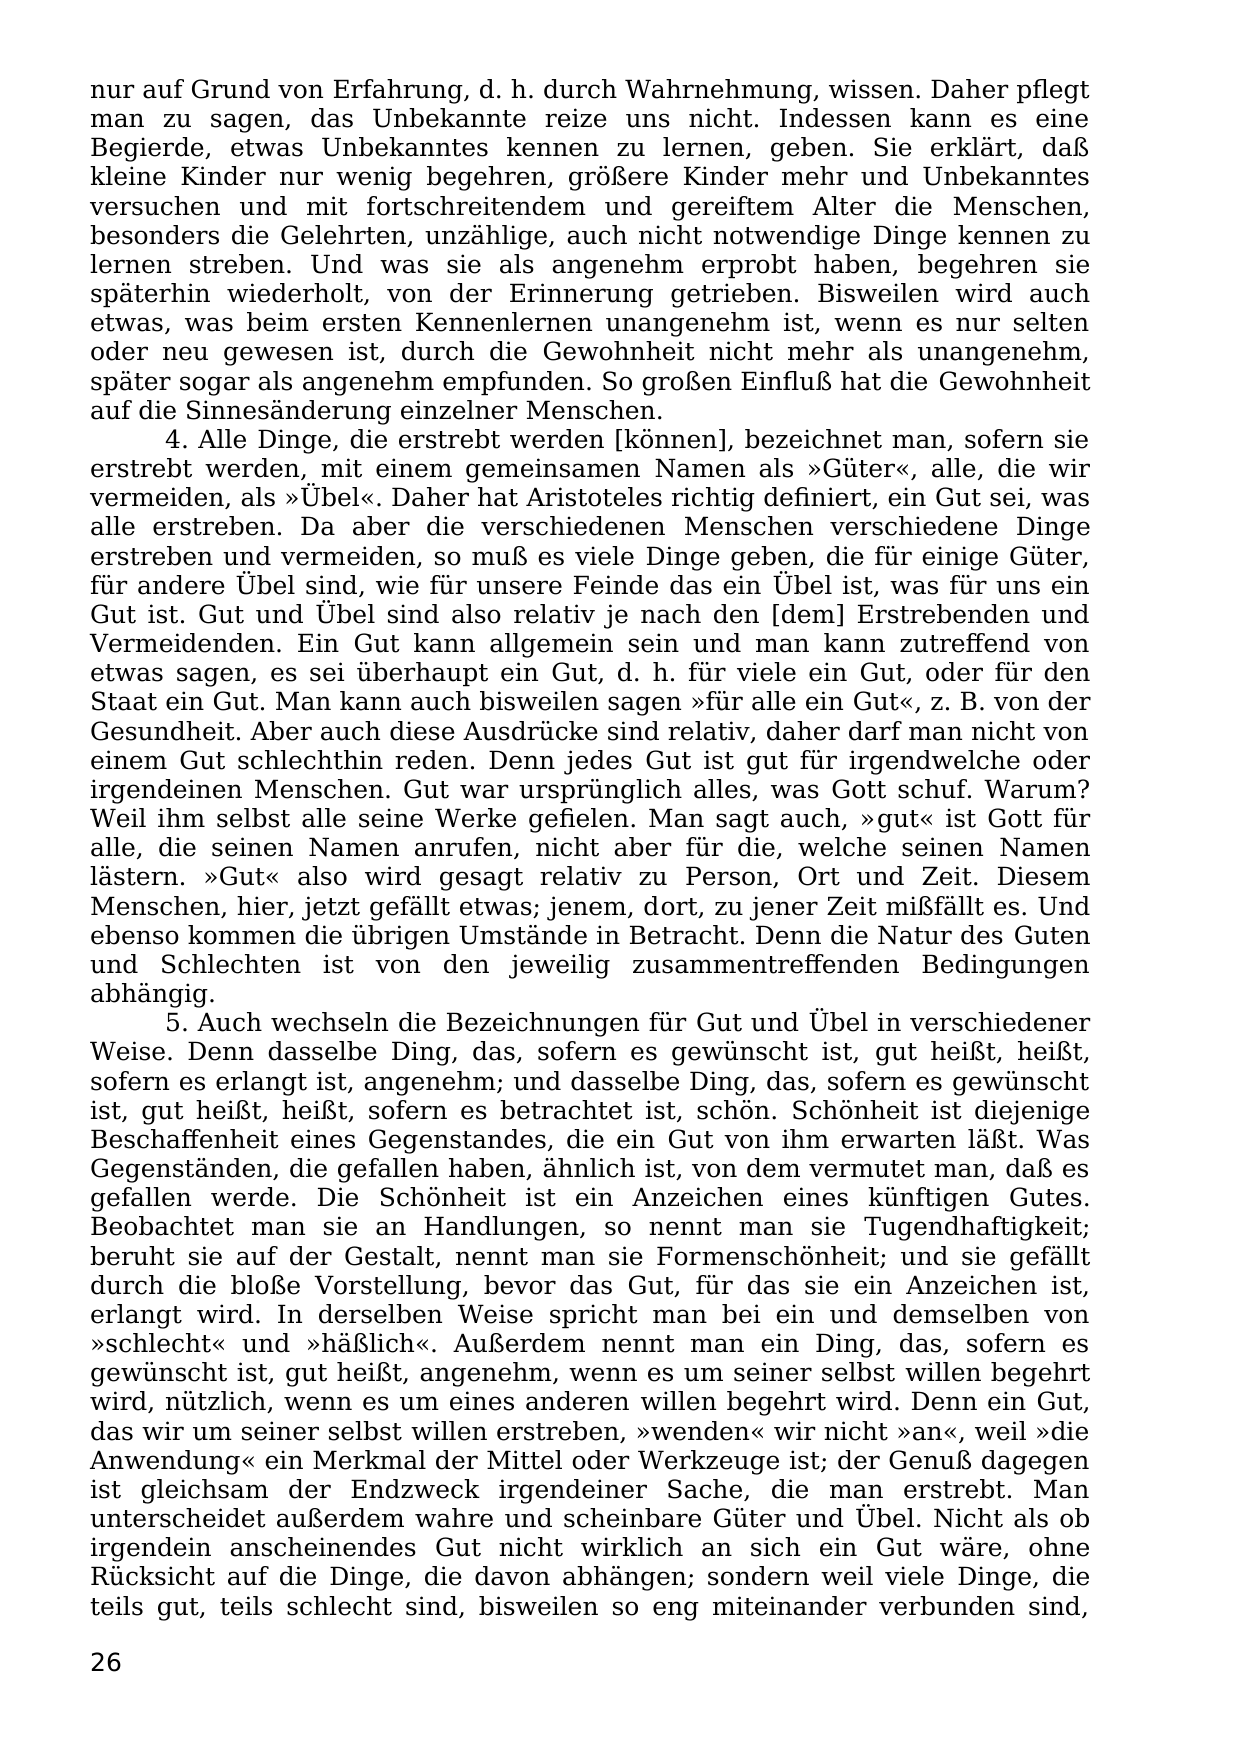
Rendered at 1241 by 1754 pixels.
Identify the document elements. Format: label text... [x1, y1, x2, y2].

text 4. Alle Dinge, die erstrebt werden [können], bezeichnet man, sofern sie erstrebt werden, mit einem gemeinsamen Namen als »Güter«, alle, die wir vermeiden, als »Übel«. Daher hat Aristoteles richtig definiert, ein Gut sei, was alle erstreben. Da aber die verschiedenen Menschen verschiedene Dinge erstreben und vermeiden, so muß es viele Dinge geben, die für einige Güter, für andere Übel sind, wie für unsere Feinde das ein Übel ist, was für uns ein Gut ist. Gut und Übel sind also relativ je nach den [dem] Erstrebenden und Vermeidenden. Ein Gut kann allgemein sein und man kann zutreffend von etwas sagen, es sei überhaupt ein Gut, d. h. für viele ein Gut, oder für den Staat ein Gut. Man kann auch bisweilen sagen »für alle ein Gut«, z. B. von der Gesundheit. Aber auch diese Ausdrücke sind relativ, daher darf man nicht von einem Gut schlechthin reden. Denn jedes Gut ist gut für irgendwelche oder irgendeinen Menschen. Gut war ursprünglich alles, was Gott schuf. Warum? Weil ihm selbst alle seine Werke gefielen. Man sagt auch, »gut« ist Gott für alle, die seinen Namen anrufen, nicht aber für die, welche seinen Namen lästern. »Gut« also wird gesagt relativ zu Person, Ort und Zeit. Diesem Menschen, hier, jetzt gefällt etwas; jenem, dort, zu jener Zeit mißfällt es. Und ebenso kommen die übrigen Umstände in Betracht. Denn die Natur des Guten und Schlechten ist von den jeweilig zusammentreffenden Bedingungen abhängig. [90, 425, 1091, 1008]
text 5. Auch wechseln die Bezeichnungen für Gut und Übel in verschiedener Weise. Denn dasselbe Ding, das, sofern es gewünscht ist, gut heißt, heißt, sofern es erlangt ist, angenehm; und dasselbe Ding, das, sofern es gewünscht ist, gut heißt, heißt, sofern es betrachtet ist, schön. Schönheit ist diejenige Beschaffenheit eines Gegenstandes, die ein Gut von ihm erwarten läßt. Was Gegenständen, die gefallen haben, ähnlich ist, von dem vermutet man, daß es gefallen werde. Die Schönheit ist ein Anzeichen eines künftigen Gutes. Beobachtet man sie an Handlungen, so nennt man sie Tugendhaftigkeit; beruht sie auf der Gestalt, nennt man sie Formenschönheit; und sie gefällt durch die bloße Vorstellung, bevor das Gut, für das sie ein Anzeichen ist, erlangt wird. In derselben Weise spricht man bei ein und demselben von »schlecht« und »häßlich«. Außerdem nennt man ein Ding, das, sofern es gewünscht ist, gut heißt, angenehm, wenn es um seiner selbst willen begehrt wird, nützlich, wenn es um eines anderen willen begehrt wird. Denn ein Gut, das wir um seiner selbst willen erstreben, »wenden« wir nicht »an«, weil »die Anwendung« ein Merkmal der Mittel oder Werkzeuge ist; der Genuß dagegen ist gleichsam der Endzweck irgendeiner Sache, die man erstrebt. Man unterscheidet außerdem wahre und scheinbare Güter und Übel. Nicht als ob irgendein anscheinendes Gut nicht wirklich an sich ein Gut wäre, ohne Rücksicht auf die Dinge, die davon abhängen; sondern weil viele Dinge, die teils gut, teils schlecht sind, bisweilen so eng miteinander verbunden sind, [90, 1008, 1091, 1621]
text nur auf Grund von Erfahrung, d. h. durch Wahrnehmung, wissen. Daher pflegt man zu sagen, das Unbekannte reize uns nicht. Indessen kann es eine Begierde, etwas Unbekanntes kennen zu lernen, geben. Sie erklärt, daß kleine Kinder nur wenig begehren, größere Kinder mehr und Unbekanntes versuchen und mit fortschreitendem und gereiftem Alter die Menschen, besonders die Gelehrten, unzählige, auch nicht notwendige Dinge kennen zu lernen streben. Und was sie als angenehm erprobt haben, begehren sie späterhin wiederholt, von der Erinnerung getrieben. Bisweilen wird auch etwas, was beim ersten Kennenlernen unangenehm ist, wenn es nur selten oder neu gewesen ist, durch die Gewohnheit nicht mehr als unangenehm, später sogar als angenehm empfunden. So großen Einfluß hat die Gewohnheit auf die Sinnesänderung einzelner Menschen. [90, 75, 1091, 425]
